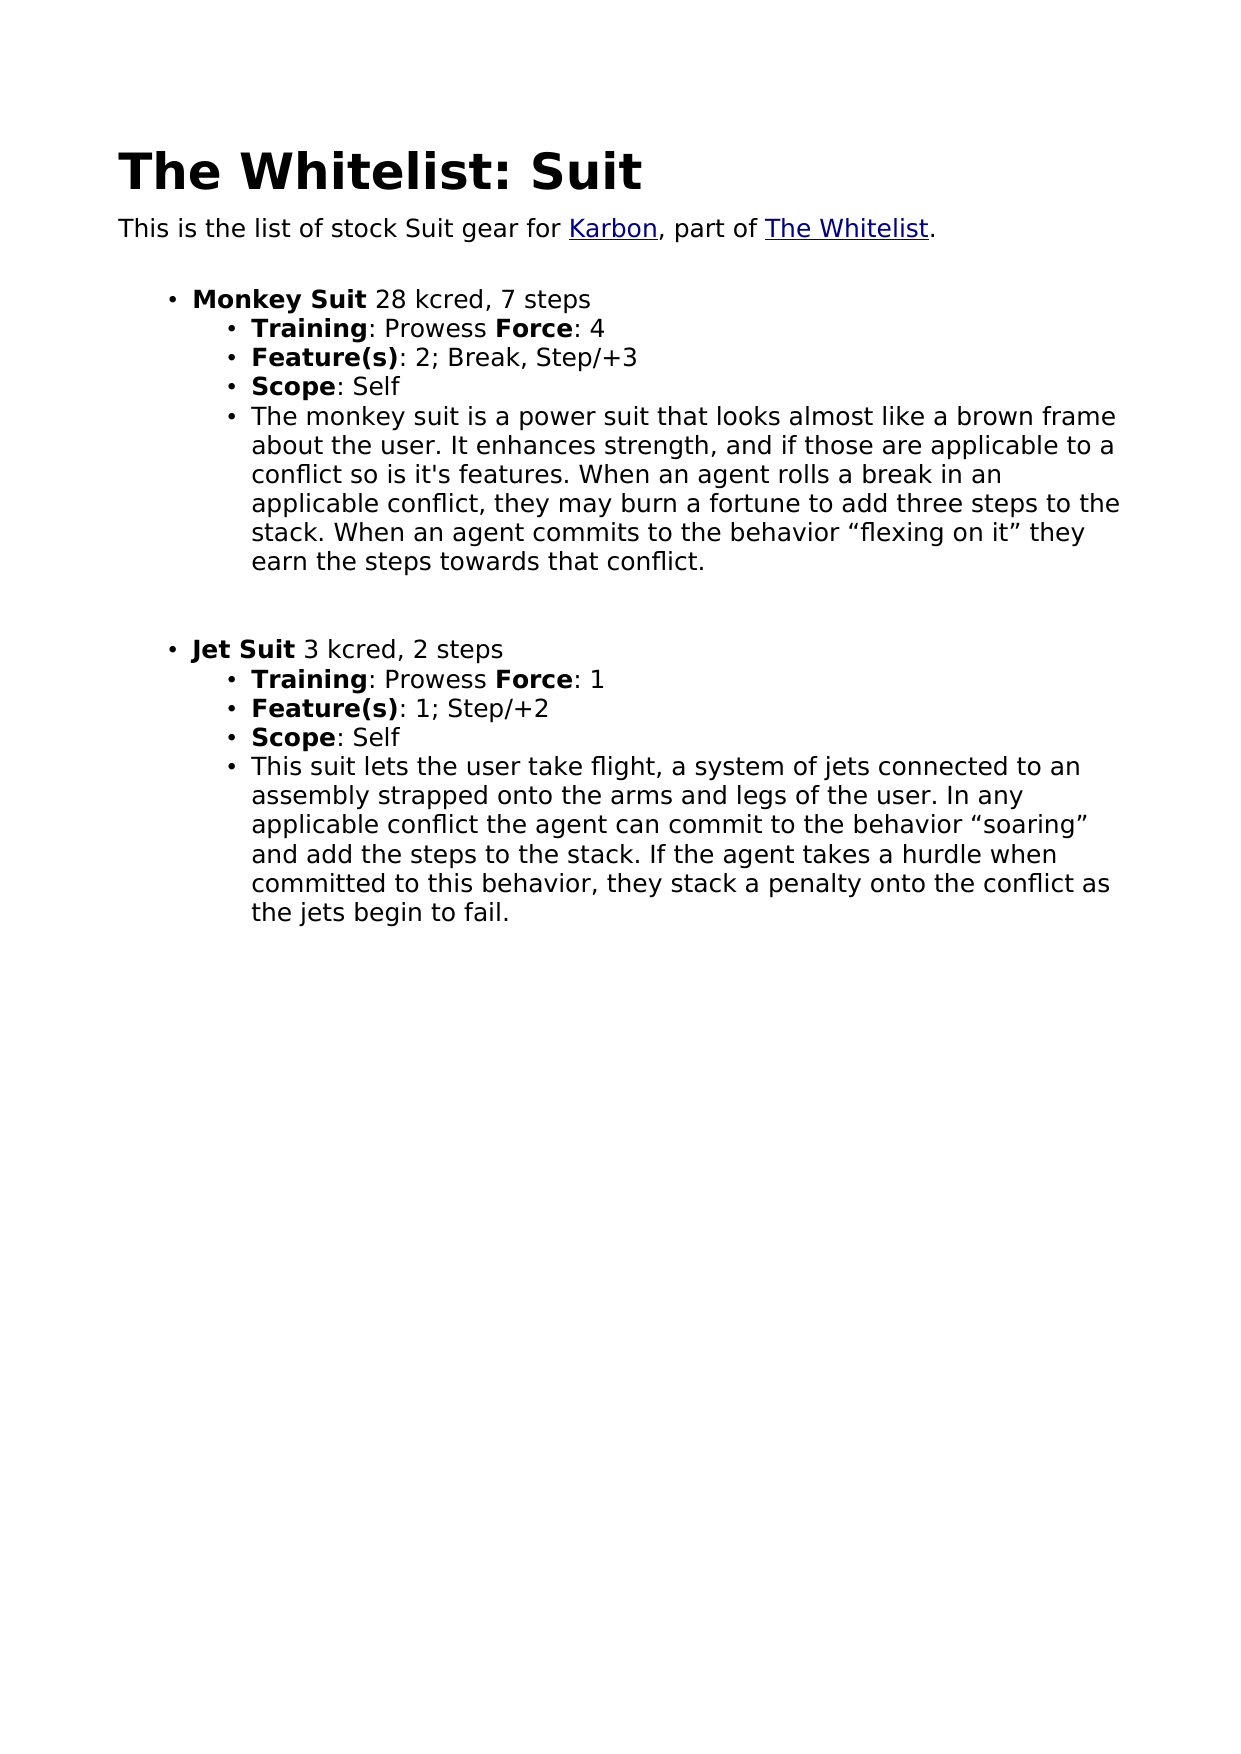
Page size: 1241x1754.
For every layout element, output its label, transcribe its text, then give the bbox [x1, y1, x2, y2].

list Scope: Self [236, 372, 1122, 402]
text This is the list of stock Suit gear for Karbon, part of The Whitelist. [118, 214, 1122, 243]
list Jet Suit 3 kcred, 2 steps [177, 636, 1122, 665]
list The monkey suit is a power suit that looks almost like a brown frame about the user. It enhances strength, and if those are applicable to a conflict so is it's features. When an agent rolls a break in an applicable conflict, they may burn a fortune to add three steps to the stack. When an agent commits to the behavior “flexing on it” they earn the steps towards that conflict. [236, 402, 1122, 577]
subtitle The Whitelist: Suit [118, 143, 1122, 201]
list Scope: Self [236, 723, 1122, 752]
list This suit lets the user take flight, a system of jets connected to an assembly strapped onto the arms and legs of the user. In any applicable conflict the agent can commit to the behavior “soaring” and add the steps to the stack. If the agent takes a hurdle when committed to this behavior, they stack a penalty onto the conflict as the jets begin to fail. [236, 752, 1122, 927]
list Training: Prowess Force: 4 [236, 314, 1122, 343]
list Feature(s): 1; Step/+2 [236, 694, 1122, 723]
list Training: Prowess Force: 1 [236, 665, 1122, 694]
list Feature(s): 2; Break, Step/+3 [236, 343, 1122, 372]
list Monkey Suit 28 kcred, 7 steps [177, 285, 1122, 314]
